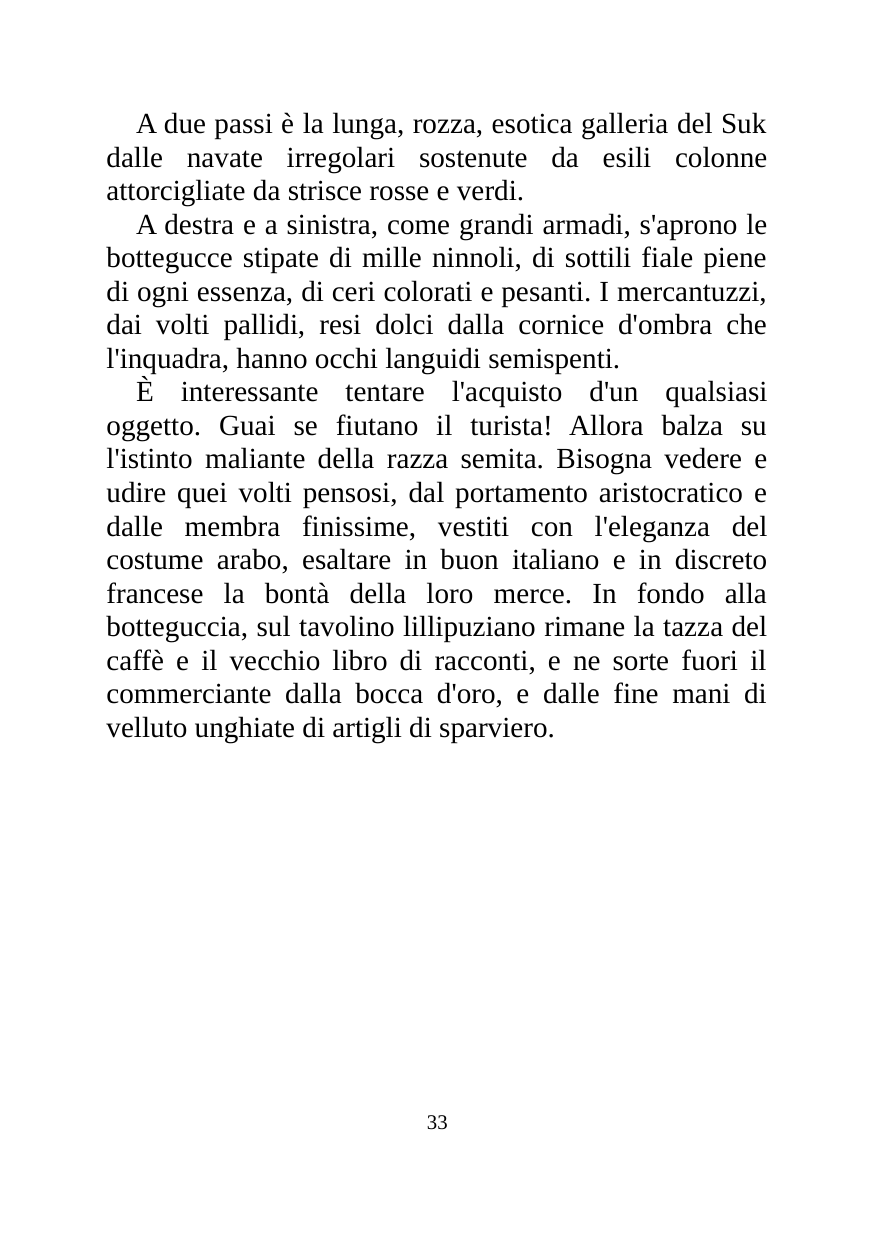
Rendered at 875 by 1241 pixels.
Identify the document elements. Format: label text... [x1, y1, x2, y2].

text È interessante tentare l'acquisto d'un qualsiasi oggetto. Guai se fiutano il turista! Allora balza su l'istinto maliante della razza semita. Bisogna vedere e udire quei volti pensosi, dal portamento aristocratico e dalle membra finissime, vestiti con l'eleganza del costume arabo, esaltare in buon italiano e in discreto francese la bontà della loro merce. In fondo alla botteguccia, sul tavolino lillipuziano rimane la tazza del caffè e il vecchio libro di racconti, e ne sorte fuori il commerciante dalla bocca d'oro, e dalle fine mani di velluto unghiate di artigli di sparviero. [106, 374, 768, 743]
text A destra e a sinistra, come grandi armadi, s'aprono le bottegucce stipate di mille ninnoli, di sottili fiale piene di ogni essenza, di ceri colorati e pesanti. I mercantuzzi, dai volti pallidi, resi dolci dalla cornice d'ombra che l'inquadra, hanno occhi languidi semispenti. [106, 207, 768, 374]
text A due passi è la lunga, rozza, esotica galleria del Suk dalle navate irregolari sostenute da esili colonne attorcigliate da strisce rosse e verdi. [106, 106, 768, 207]
